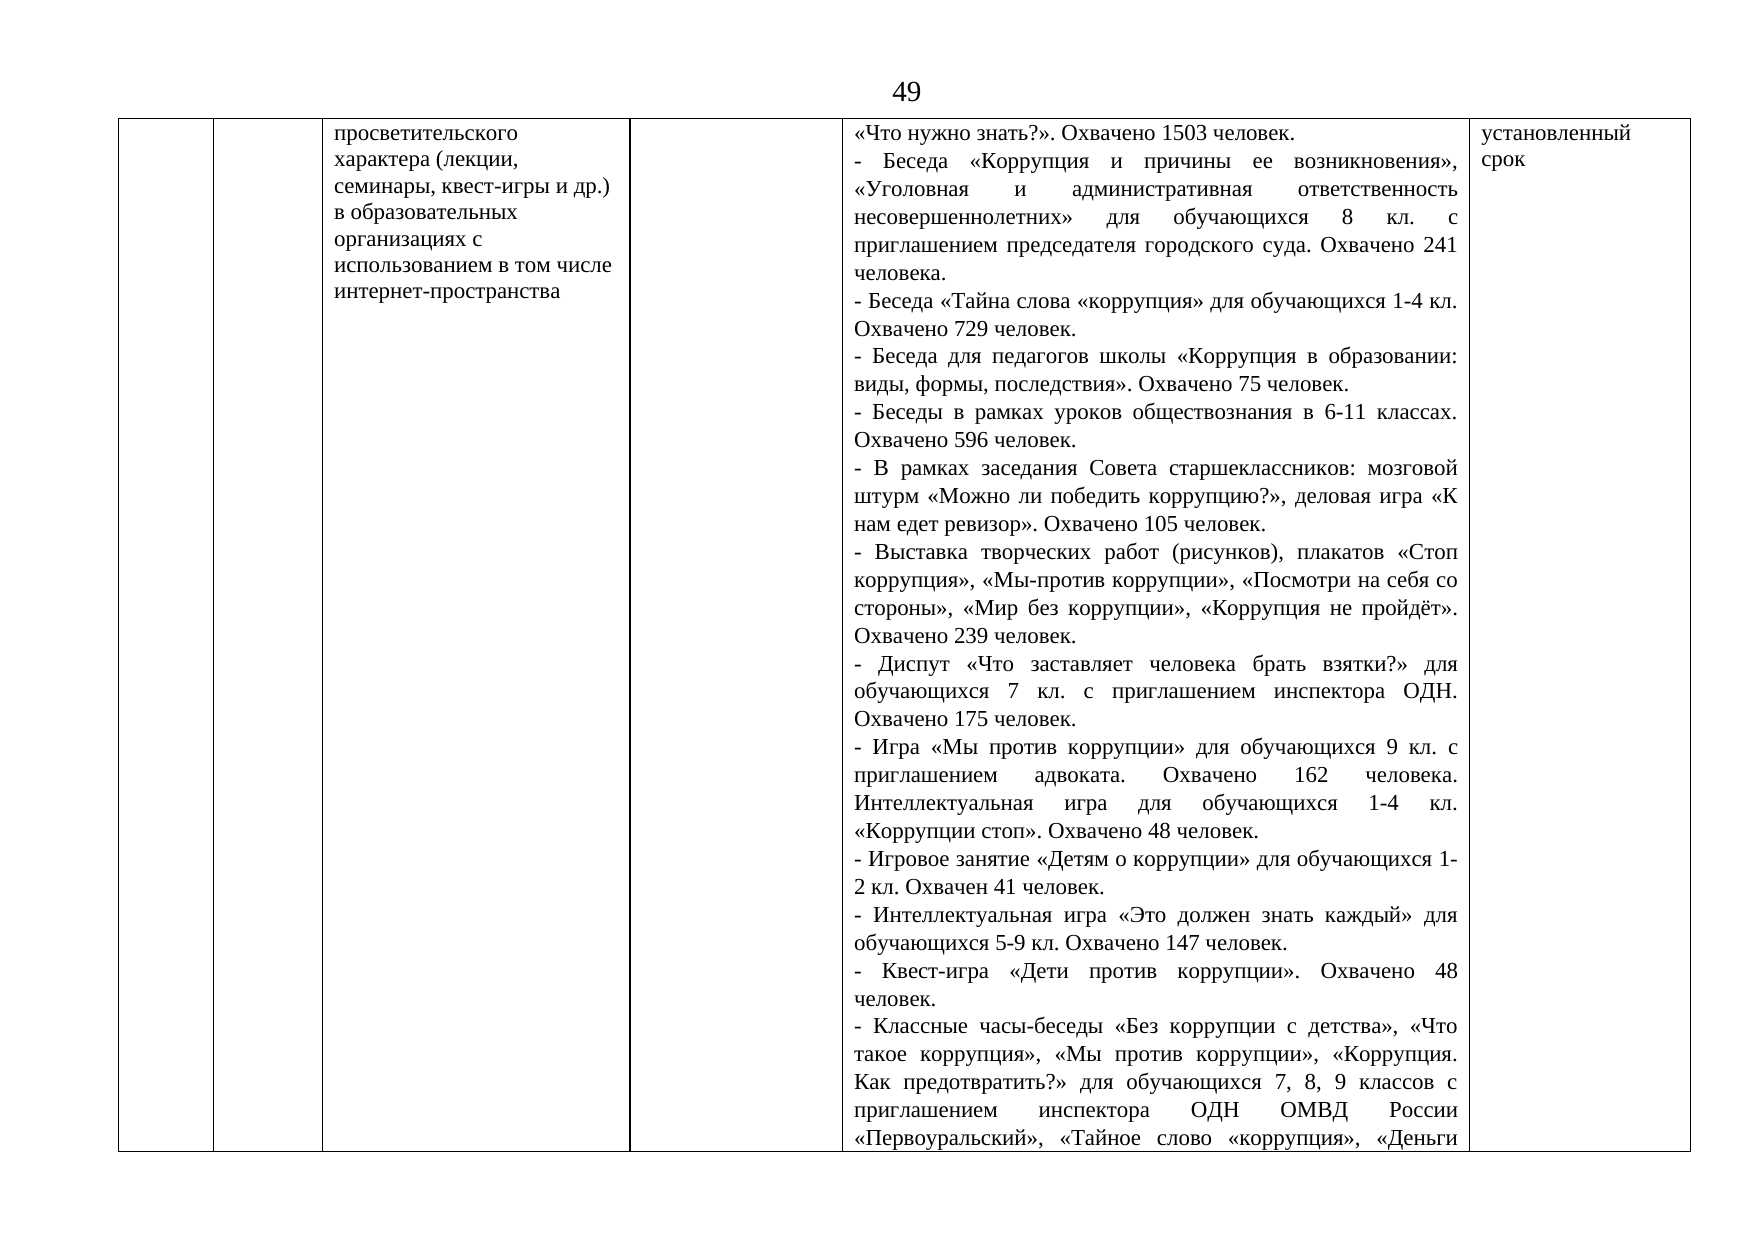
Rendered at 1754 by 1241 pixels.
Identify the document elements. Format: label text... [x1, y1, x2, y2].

table_cell [631, 119, 842, 1151]
table_cell установленный срок [1470, 119, 1690, 1151]
table_cell [214, 119, 322, 1151]
table_cell [119, 119, 213, 1151]
table_cell просветительского характера (лекции, семинары, квест-игры и др.) в образовательных организациях с использованием в том числе интернет-пространства [323, 119, 629, 1151]
table_cell [1691, 118, 1696, 1151]
table_cell «Что нужно знать?». Охвачено 1503 человек. - Беседа «Коррупция и причины ее возникновения», «Уголовная и административная ответственность несовершеннолетних» для обучающихся 8 кл. с приглашением председателя городского суда. Охвачено 241 человека. - Беседа «Тайна слова «коррупция» для обучающихся 1-4 кл. Охвачено 729 человек. - Беседа для педагогов школы «Коррупция в образовании: виды, формы, последствия». Охвачено 75 человек. - Беседы в рамках уроков обществознания в 6-11 классах. Охвачено 596 человек. - В рамках заседания Совета старшеклассников: мозговой штурм «Можно ли победить коррупцию?», деловая игра «К нам едет ревизор». Охвачено 105 человек. - Выставка творческих работ (рисунков), плакатов «Стоп коррупция», «Мы-против коррупции», «Посмотри на себя со стороны», «Мир без коррупции», «Коррупция не пройдёт». Охвачено 239 человек. - Диспут «Что заставляет человека брать взятки?» для обучающихся 7 кл. с приглашением инспектора ОДН. Охвачено 175 человек. - Игра «Мы против коррупции» для обучающихся 9 кл. с приглашением адвоката. Охвачено 162 человека. Интеллектуальная игра для обучающихся 1-4 кл. «Коррупции стоп». Охвачено 48 человек. - Игровое занятие «Детям о коррупции» для обучающихся 1-2 кл. Охвачен 41 человек. - Интеллектуальная игра «Это должен знать каждый» для обучающихся 5-9 кл. Охвачено 147 человек. - Квест-игра «Дети против коррупции». Охвачено 48 человек. - Классные часы-беседы «Без коррупции с детства», «Что такое коррупция», «Мы против коррупции», «Коррупция. Как предотвратить?» для обучающихся 7, 8, 9 классов с приглашением инспектора ОДН ОМВД России «Первоуральский», «Тайное слово «коррупция», «Деньги [843, 119, 1469, 1151]
